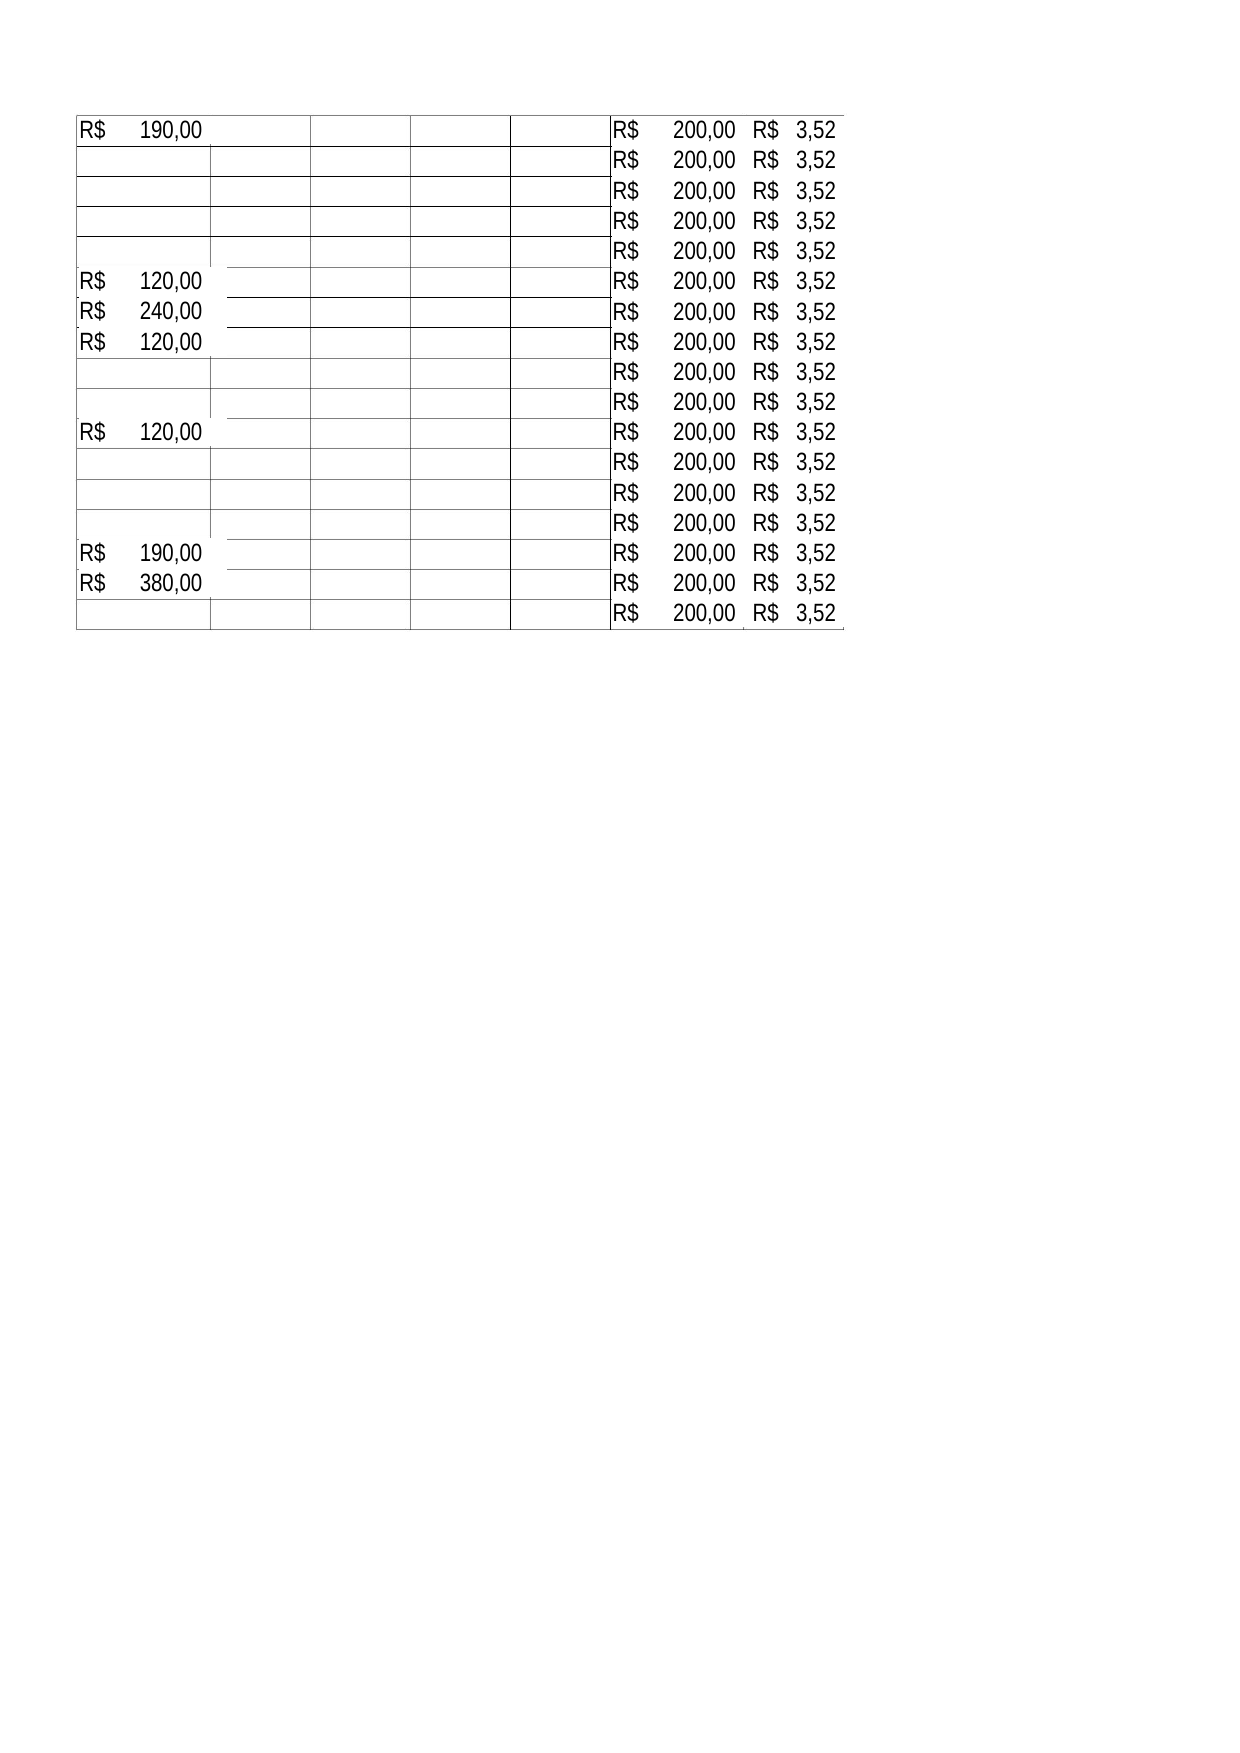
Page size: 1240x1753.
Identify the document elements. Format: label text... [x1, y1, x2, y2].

text R$ 190,00 [79, 116, 227, 144]
text R$ 200,00 R$ 3,52 [612, 569, 860, 597]
text R$ 120,00 [79, 418, 227, 446]
text R$ 200,00 R$ 3,52 [612, 599, 860, 627]
text R$ 200,00 R$ 3,52 [612, 388, 860, 416]
text R$ 120,00 [79, 267, 227, 295]
text R$ 380,00 [79, 568, 227, 597]
text R$ 200,00 R$ 3,52 [612, 508, 860, 537]
text R$ 200,00 R$ 3,52 [612, 206, 860, 235]
text R$ 200,00 R$ 3,52 [612, 297, 860, 326]
text R$ 200,00 R$ 3,52 [612, 237, 860, 265]
text R$ 200,00 R$ 3,52 [612, 478, 860, 507]
text R$ 200,00 R$ 3,52 [612, 146, 860, 175]
text R$ 200,00 R$ 3,52 [612, 116, 860, 144]
text R$ 200,00 R$ 3,52 [612, 327, 860, 356]
text R$ 200,00 R$ 3,52 [612, 538, 860, 567]
text R$ 200,00 R$ 3,52 [612, 357, 860, 386]
text R$ 200,00 R$ 3,52 [612, 176, 860, 205]
text R$ 200,00 R$ 3,52 [612, 448, 860, 477]
text R$ 200,00 R$ 3,52 [612, 267, 860, 295]
text R$ 120,00 [79, 327, 227, 356]
text R$ 200,00 R$ 3,52 [612, 418, 860, 446]
text R$ 240,00 [79, 297, 227, 326]
text R$ 190,00 [79, 538, 227, 567]
